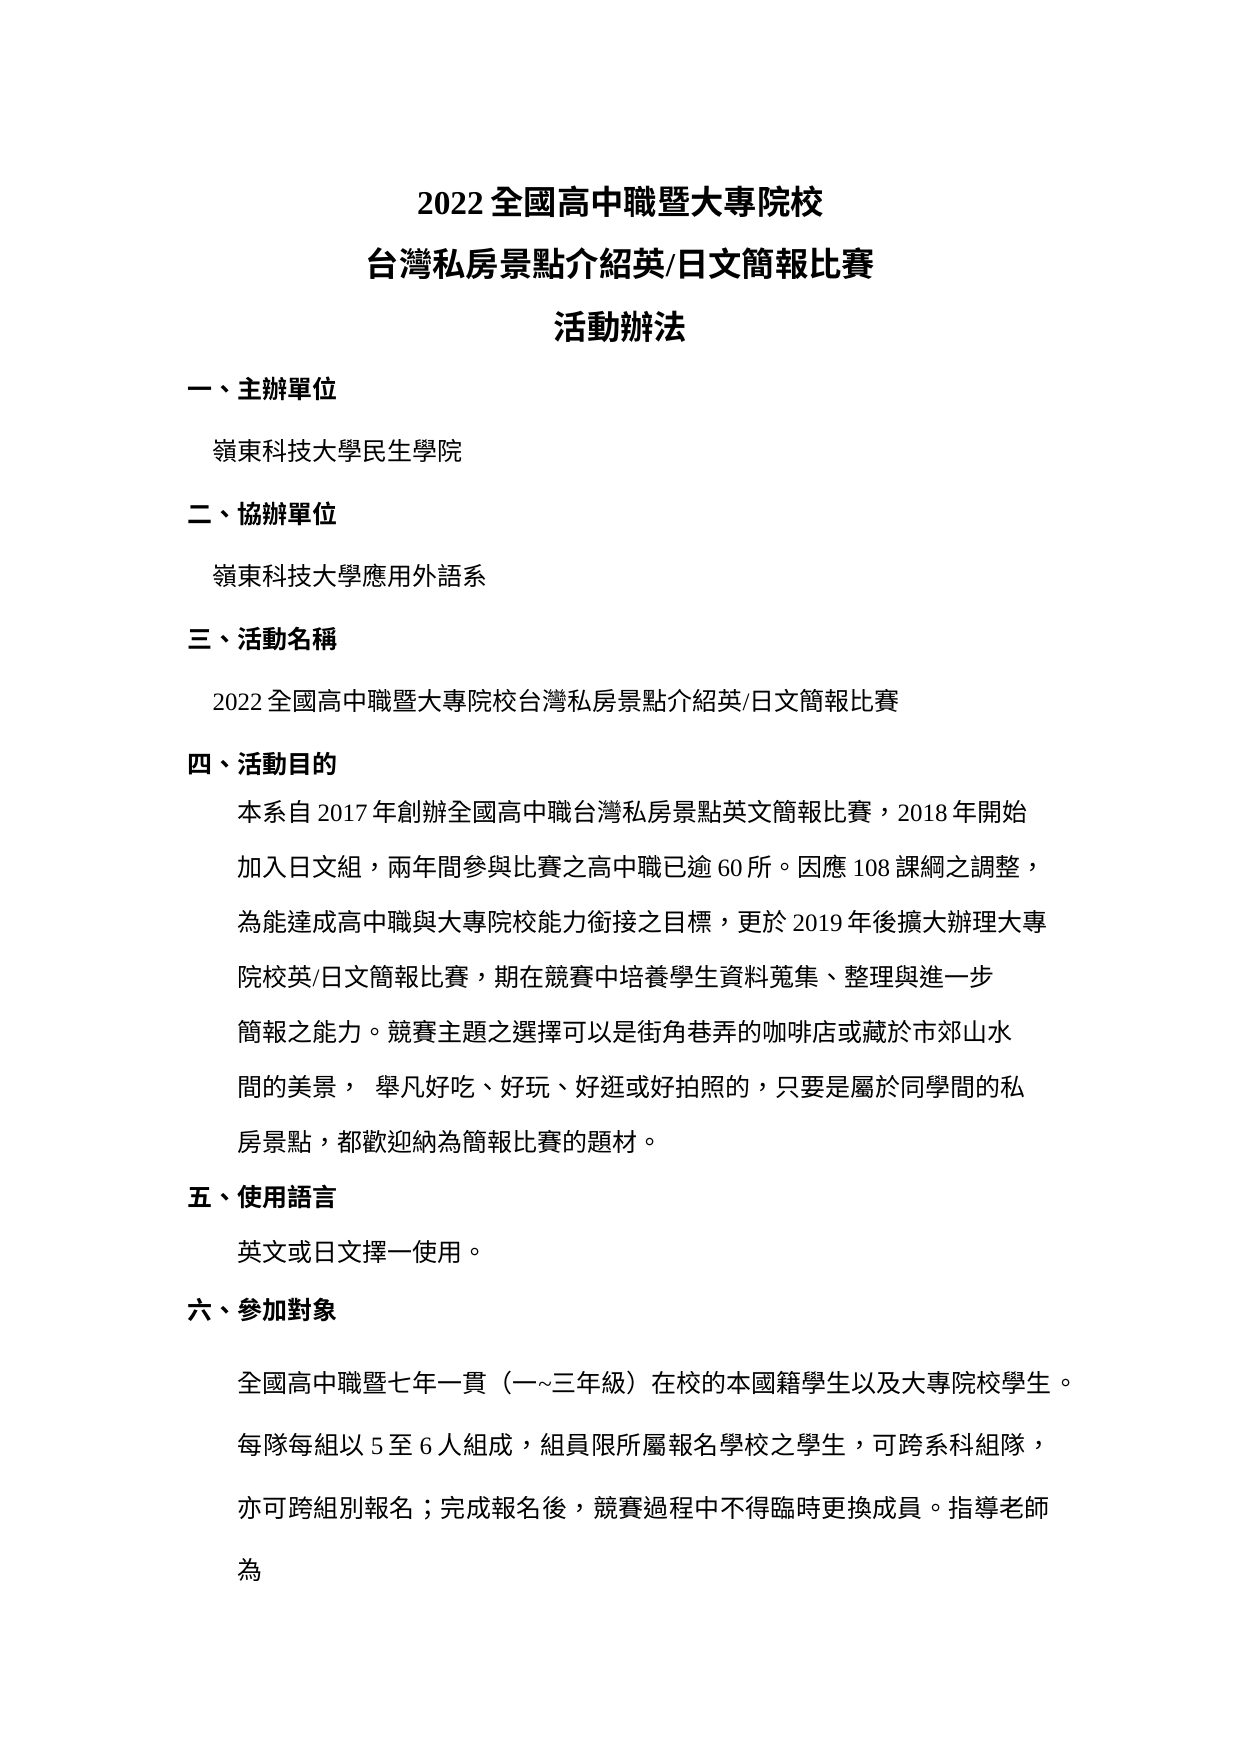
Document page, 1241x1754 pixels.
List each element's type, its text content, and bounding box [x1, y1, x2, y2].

text 全國高中職暨七年一貫（一~三年級）在校的本國籍學生以及大專院校學生。每隊每組以5至6人組成，組員限所屬報名學校之學生，可跨系科組隊，亦可跨組別報名；完成報名後，競賽過程中不得臨時更換成員。指導老師為 [237, 1339, 1053, 1589]
text 院校英/日文簡報比賽，期在競賽中培養學生資料蒐集、整理與進一步 [187, 958, 1053, 994]
text 四、活動目的 [187, 721, 1053, 783]
text 六、參加對象 [187, 1291, 1053, 1327]
text 簡報之能力。競賽主題之選擇可以是街角巷弄的咖啡店或藏於市郊山水 [187, 1013, 1053, 1049]
text 二、協辦單位 [187, 471, 1053, 533]
text 五、使用語言 [187, 1178, 1053, 1214]
text 一、主辦單位 [187, 346, 1053, 408]
text 台灣私房景點介紹英/日文簡報比賽 [187, 221, 1053, 283]
text 2022全國高中職暨大專院校台灣私房景點介紹英/日文簡報比賽 [187, 658, 1053, 721]
text 嶺東科技大學民生學院 [187, 408, 1053, 471]
text 英文或日文擇一使用。 [187, 1233, 1053, 1269]
text 房景點，都歡迎納為簡報比賽的題材。 [187, 1123, 1053, 1159]
text 本系自2017年創辦全國高中職台灣私房景點英文簡報比賽，2018年開始 [187, 793, 1053, 829]
text 間的美景， 舉凡好吃、好玩、好逛或好拍照的，只要是屬於同學間的私 [187, 1068, 1053, 1104]
text 活動辦法 [187, 283, 1053, 346]
text 為能達成高中職與大專院校能力銜接之目標，更於2019年後擴大辦理大專 [187, 903, 1053, 939]
text 加入日文組，兩年間參與比賽之高中職已逾60所。因應108課綱之調整， [187, 848, 1053, 884]
text 三、活動名稱 [187, 596, 1053, 658]
text 2022全國高中職暨大專院校 [187, 158, 1053, 221]
text 嶺東科技大學應用外語系 [187, 533, 1053, 596]
